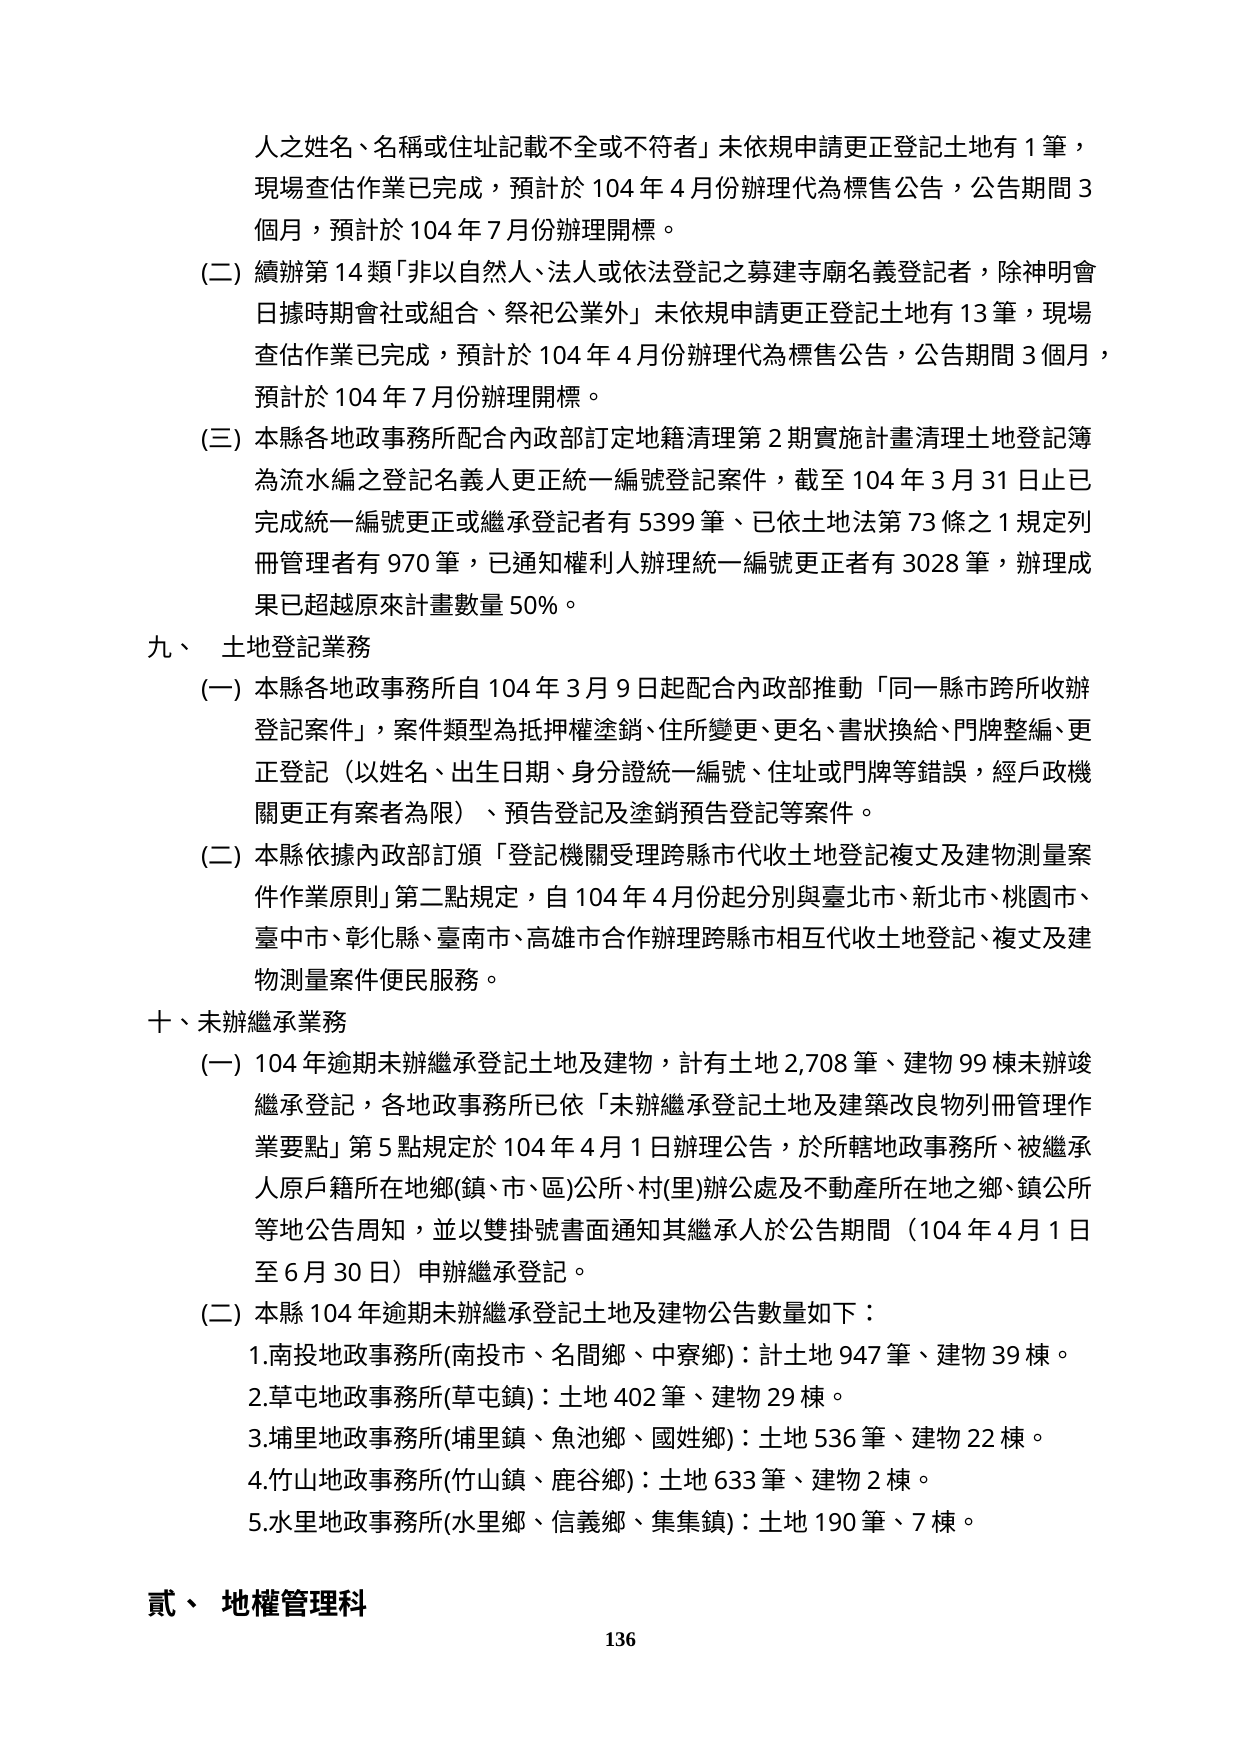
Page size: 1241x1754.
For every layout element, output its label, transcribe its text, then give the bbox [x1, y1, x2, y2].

list 人之姓名、名稱或住址記載不全或不符者」未依規申請更正登記土地有1筆，現場查估作業已完成，預計於104年4月份辦理代為標售公告，公告期間3個月，預計於104年7月份辦理開標。 [201, 123, 1092, 248]
list 地權管理科 [148, 1581, 1092, 1623]
text 5.水里地政事務所(水里鄉、信義鄉、集集鎮)：土地190筆、7棟。 [248, 1498, 1092, 1539]
text 十、未辦繼承業務 [148, 998, 1092, 1039]
list 本縣依據內政部訂頒「登記機關受理跨縣市代收土地登記複丈及建物測量案件作業原則」第二點規定，自104年4月份起分別與臺北市、新北市、桃園市、臺中市、彰化縣、臺南市、高雄市合作辦理跨縣市相互代收土地登記、複丈及建物測量案件便民服務。 [201, 831, 1092, 998]
list 本縣各地政事務所配合內政部訂定地籍清理第2期實施計畫清理土地登記簿為流水編之登記名義人更正統一編號登記案件，截至104年3月31日止已完成統一編號更正或繼承登記者有5399筆、已依土地法第73條之1規定列冊管理者有970筆，已通知權利人辦理統一編號更正者有3028筆，辦理成果已超越原來計畫數量50%。 [201, 414, 1092, 623]
text 4.竹山地政事務所(竹山鎮、鹿谷鄉)：土地633筆、建物2棟。 [248, 1456, 1092, 1498]
list 續辦第14類「非以自然人、法人或依法登記之募建寺廟名義登記者，除神明會、日據時期會社或組合、祭祀公業外」未依規申請更正登記土地有13筆，現場查估作業已完成，預計於104年4月份辦理代為標售公告，公告期間3個月，預計於104年7月份辦理開標。 [201, 248, 1092, 414]
text 2.草屯地政事務所(草屯鎮)：土地402筆、建物29棟。 [248, 1373, 1092, 1414]
text 3.埔里地政事務所(埔里鎮、魚池鄉、國姓鄉)：土地536筆、建物22棟。 [248, 1414, 1092, 1456]
list 104年逾期未辦繼承登記土地及建物，計有土地2,708筆、建物99棟未辦竣繼承登記，各地政事務所已依「未辦繼承登記土地及建築改良物列冊管理作業要點」第5點規定於104年4月1日辦理公告，於所轄地政事務所、被繼承人原戶籍所在地鄉(鎮、市、區)公所、村(里)辦公處及不動產所在地之鄉、鎮公所等地公告周知，並以雙掛號書面通知其繼承人於公告期間（104年4月1日至6月30日）申辦繼承登記。 [201, 1039, 1092, 1289]
list 本縣104年逾期未辦繼承登記土地及建物公告數量如下： [201, 1289, 1092, 1331]
text 1.南投地政事務所(南投市、名間鄉、中寮鄉)：計土地947筆、建物39棟。 [248, 1331, 1092, 1373]
list 土地登記業務 [148, 623, 1092, 664]
list 本縣各地政事務所自104年3月9日起配合內政部推動「同一縣市跨所收辦登記案件」，案件類型為抵押權塗銷、住所變更、更名、書狀換給、門牌整編、更正登記（以姓名、出生日期、身分證統一編號、住址或門牌等錯誤，經戶政機關更正有案者為限）、預告登記及塗銷預告登記等案件。 [201, 664, 1092, 831]
